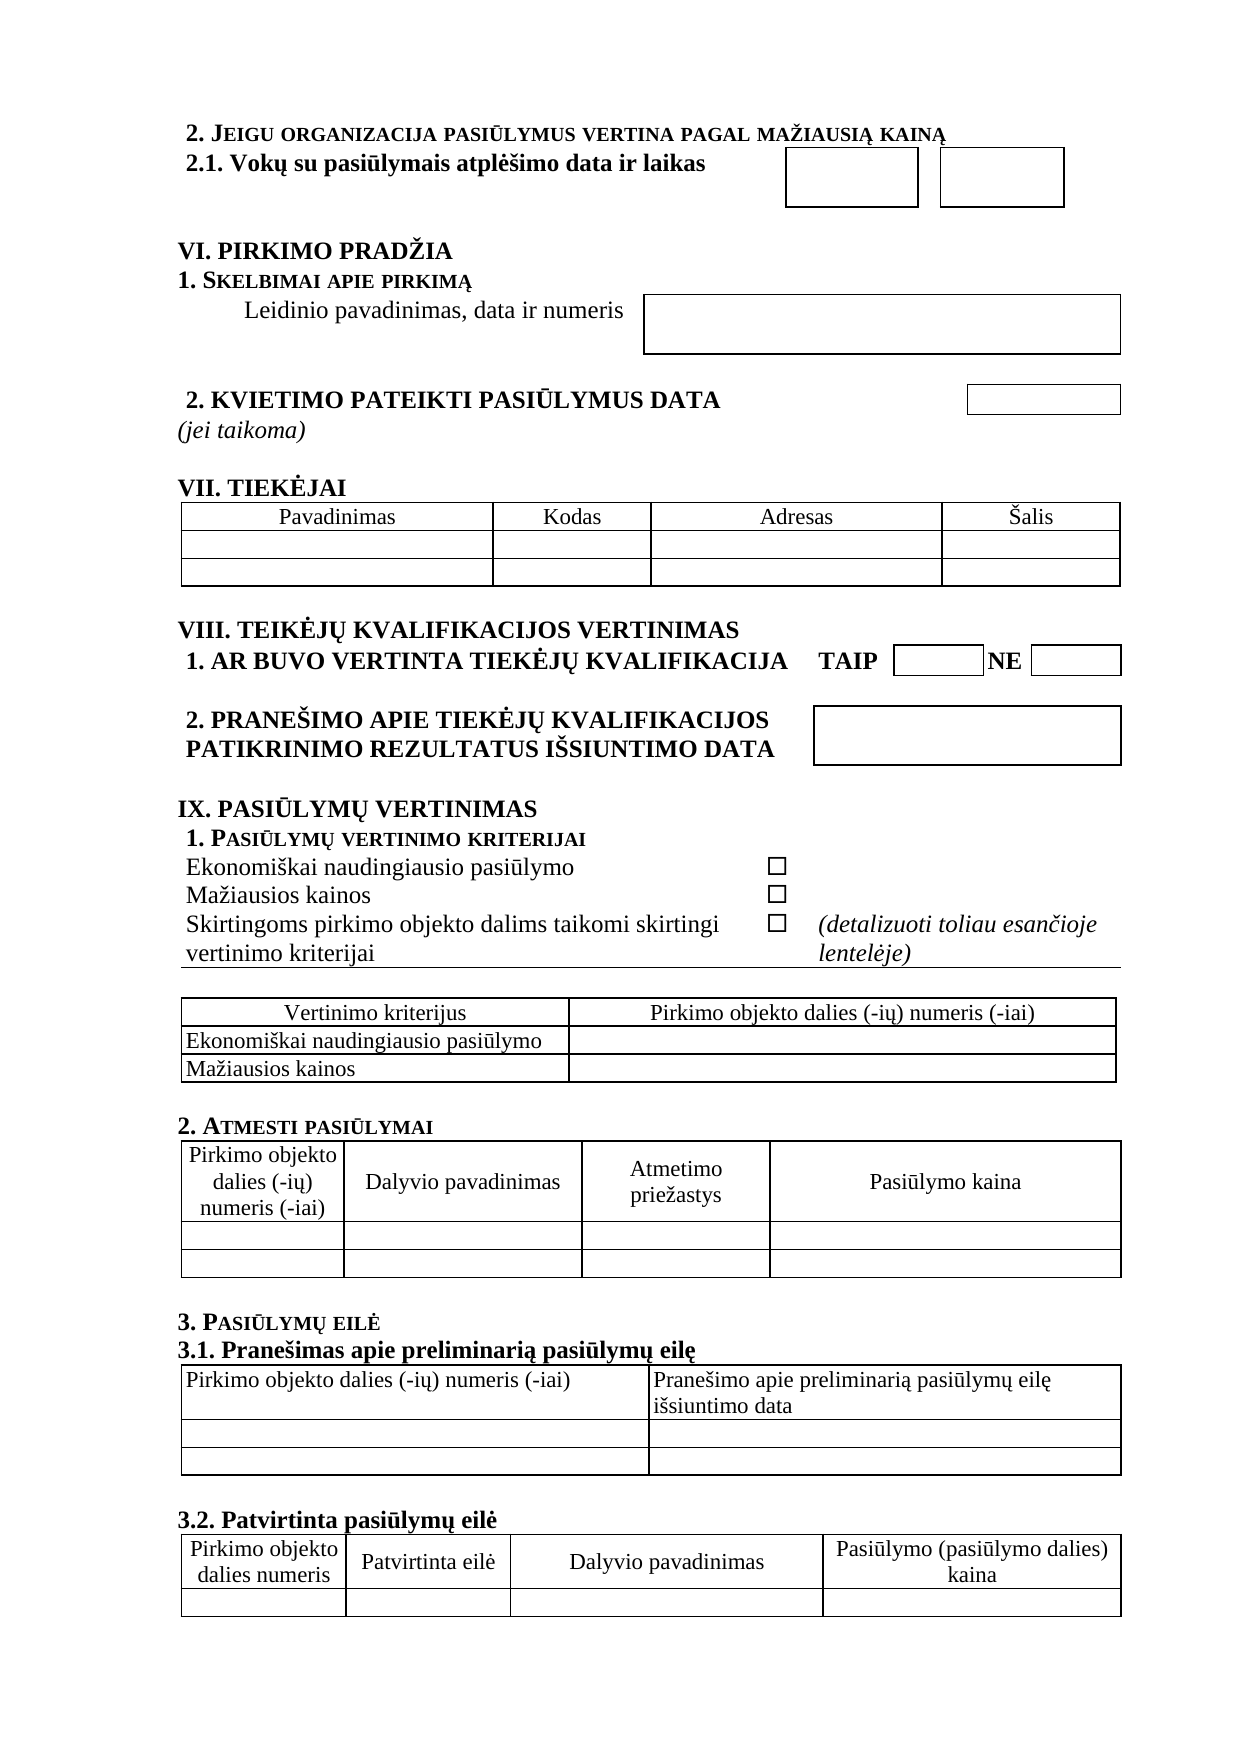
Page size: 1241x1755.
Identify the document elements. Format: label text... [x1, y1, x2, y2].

table_header Pirkimo objekto dalies (-ių) numeris (-iai) [182, 1366, 648, 1418]
table_cell Skirtingoms pirkimo objekto dalims taikomi skirtingi vertinimo kriterijai [181, 909, 762, 967]
table_header NE [984, 644, 1031, 675]
text 2. Atmesti pasiūlymai [177, 1111, 1122, 1140]
table_header [968, 385, 1120, 414]
table_cell [652, 559, 941, 585]
table_cell [650, 1448, 1120, 1474]
text 1. Skelbimai apie pirkimą [177, 265, 1122, 294]
table_cell [345, 1250, 581, 1276]
table_cell [511, 1589, 822, 1616]
table_cell [182, 1448, 648, 1474]
table_header TAIP [814, 644, 893, 675]
table_header [762, 823, 814, 852]
table_cell [771, 1250, 1120, 1276]
table_header Pirkimo objekto dalies (-ių) numeris (-iai) [570, 999, 1115, 1025]
table_cell (detalizuoti toliau esančioje lentelėje) [814, 909, 1121, 967]
text IX. PASIŪLYMŲ VERTINIMAS [177, 794, 1122, 823]
table_header Adresas [652, 503, 941, 529]
table_cell [570, 1055, 1115, 1081]
table_cell [583, 1250, 769, 1276]
table_cell [182, 531, 492, 557]
text (jei taikoma) [177, 415, 1122, 444]
table_header Šalis [943, 503, 1119, 529]
table_cell [814, 675, 1121, 705]
table_header Patvirtinta eilė [347, 1535, 510, 1588]
table_cell [787, 148, 917, 206]
table_header 2. KVIETIMO PATEIKTI PASIŪLYMUS DATA [181, 384, 806, 414]
table_cell [] [762, 909, 814, 967]
table_cell [570, 1027, 1115, 1053]
text 3. Pasiūlymų eilė [177, 1307, 1122, 1336]
table_cell 2. PRANEŠIMO APIE TIEKĖJŲ KVALIFIKACIJOS PATIKRINIMO REZULTATUS IŠSIUNTIMO DATA [181, 675, 814, 764]
table_cell [1065, 147, 1120, 206]
table_header Dalyvio pavadinimas [511, 1535, 822, 1588]
table_cell [182, 1222, 343, 1248]
table_cell [919, 147, 940, 206]
table_cell [494, 559, 650, 585]
table_cell 2.1. Vokų su pasiūlymais atplėšimo data ir laikas [181, 147, 785, 206]
table_header Pasiūlymo (pasiūlymo dalies) kaina [824, 1535, 1120, 1588]
table_cell Ekonomiškai naudingiausio pasiūlymo [182, 1027, 568, 1053]
table_header Pirkimo objekto dalies numeris [182, 1535, 345, 1588]
table_header Pavadinimas [182, 503, 492, 529]
table_header Pasiūlymo kaina [771, 1142, 1120, 1221]
table_header 1. AR BUVO VERTINTA TIEKĖJŲ KVALIFIKACIJA [181, 644, 814, 675]
table_cell [] [762, 881, 814, 909]
table_header Kodas [494, 503, 650, 529]
table_header Leidinio pavadinimas, data ir numeris [181, 294, 643, 353]
text 3.2. Patvirtinta pasiūlymų eilė [177, 1505, 1122, 1533]
table_header Pirkimo objekto dalies (-ių) numeris (-iai) [182, 1142, 343, 1221]
table_cell [814, 852, 1121, 881]
table_cell Ekonomiškai naudingiausio pasiūlymo [181, 852, 762, 881]
table_cell [] [762, 852, 814, 881]
table_cell [182, 1589, 345, 1616]
table_header [814, 823, 1121, 852]
table_cell [345, 1222, 581, 1248]
table_header Atmetimo priežastys [583, 1142, 769, 1221]
text 3.1. Pranešimas apie preliminarią pasiūlymų eilę [177, 1336, 1122, 1364]
table_cell [943, 559, 1119, 585]
table_header [806, 384, 967, 414]
table_cell [583, 1222, 769, 1248]
table_cell [815, 707, 1120, 764]
table_cell [494, 531, 650, 557]
table_cell [941, 148, 1063, 206]
table_header [645, 295, 1120, 353]
table_header [1032, 646, 1120, 675]
table_header [895, 646, 983, 675]
table_cell [182, 559, 492, 585]
table_cell [943, 531, 1119, 557]
table_cell 2. Jeigu organizacija pasiūlymus vertina pagal mažiausią kainą [181, 118, 1120, 147]
table_cell [182, 1420, 648, 1446]
table_cell [347, 1589, 510, 1616]
text VI. PIRKIMO PRADŽIA [177, 236, 1122, 265]
table_cell [771, 1222, 1120, 1248]
table_cell [650, 1420, 1120, 1446]
table_header Pranešimo apie preliminarią pasiūlymų eilę išsiuntimo data [650, 1366, 1120, 1418]
table_cell [182, 1250, 343, 1276]
text VII. TIEKĖJAI [177, 473, 1122, 502]
table_cell Mažiausios kainos [182, 1055, 568, 1081]
table_cell Mažiausios kainos [181, 881, 762, 909]
text VIII. TEIKĖJŲ KVALIFIKACIJOS VERTINIMAS [177, 616, 1122, 644]
table_cell [814, 881, 1121, 909]
table_header 1. Pasiūlymų vertinimo kriterijai [181, 823, 762, 852]
table_header Dalyvio pavadinimas [345, 1142, 581, 1221]
table_cell [652, 531, 941, 557]
table_cell [824, 1589, 1120, 1616]
table_header Vertinimo kriterijus [182, 999, 568, 1025]
